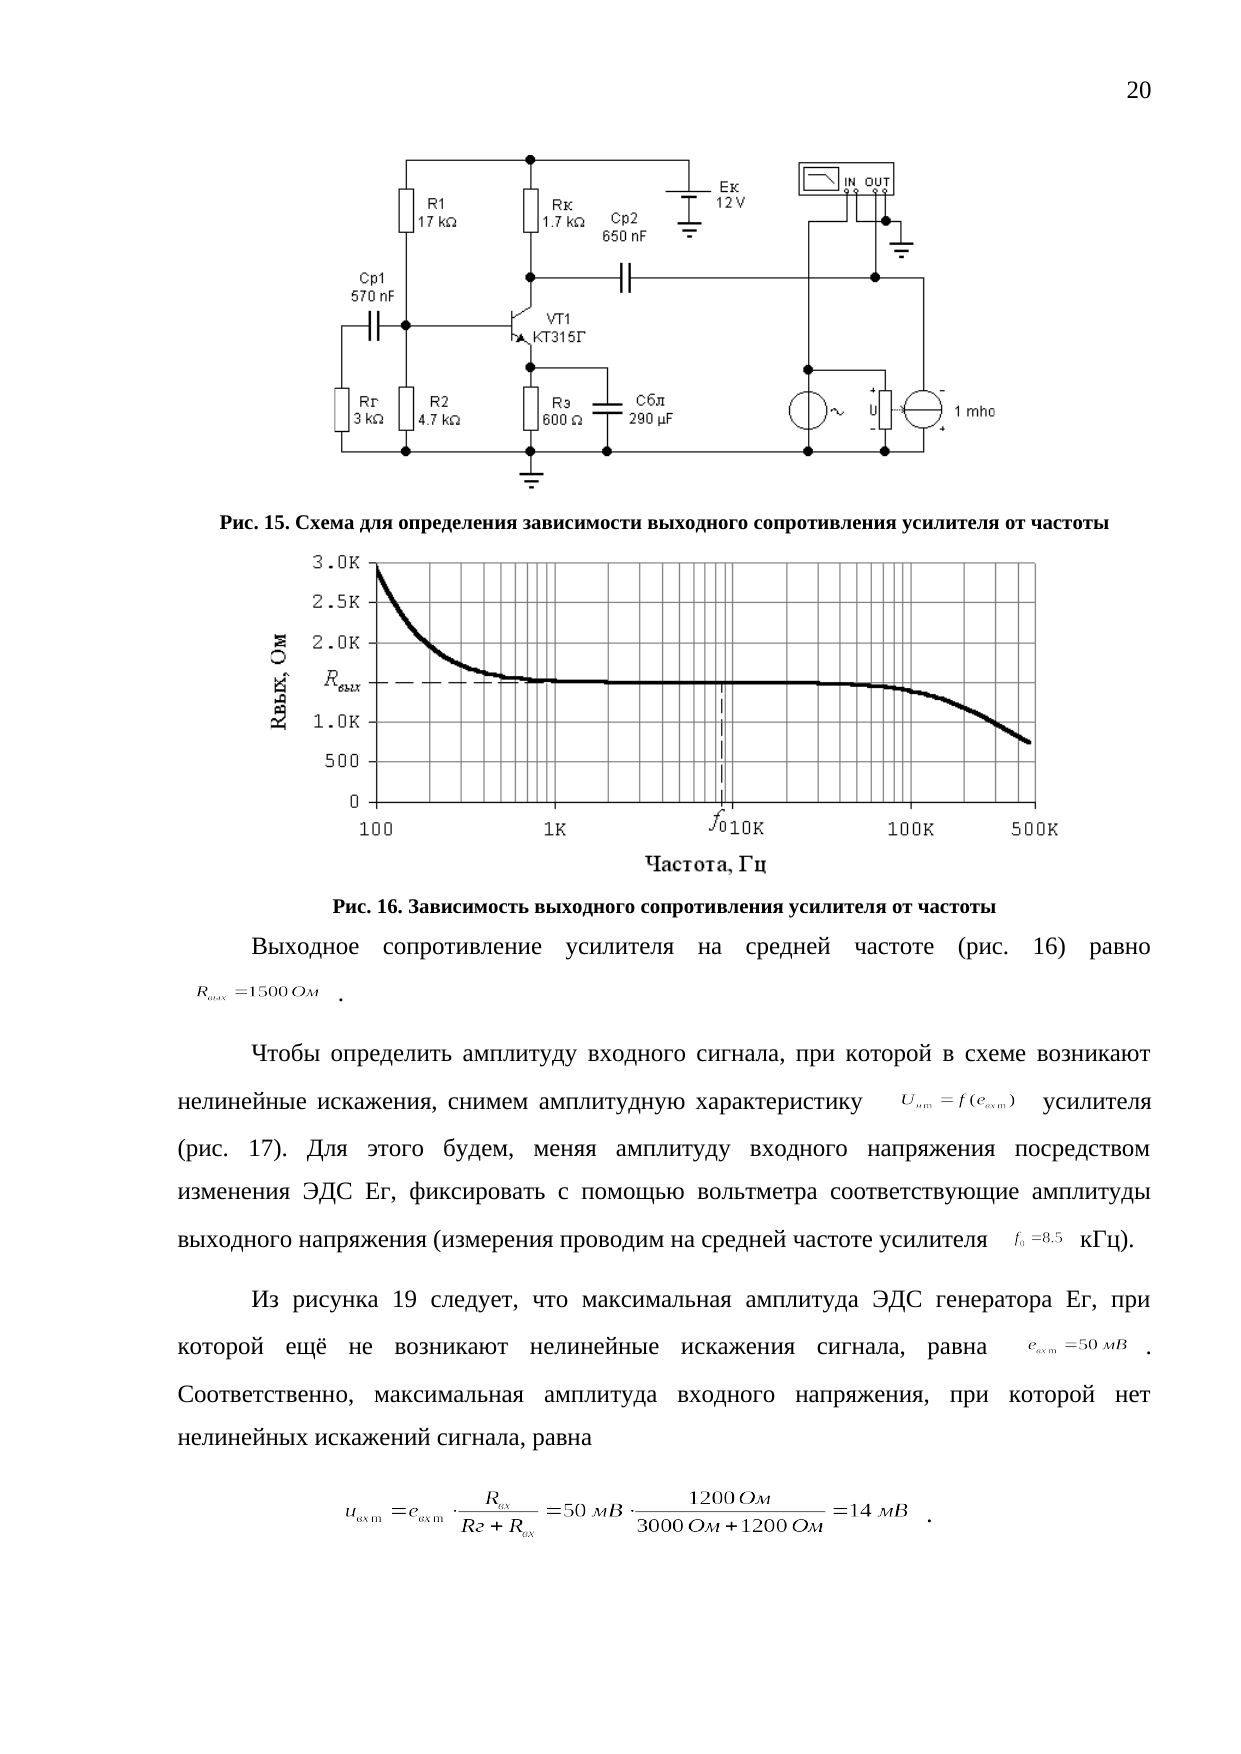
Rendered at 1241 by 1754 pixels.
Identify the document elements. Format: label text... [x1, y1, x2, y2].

text Из рисунка 19 следует, что максимальная амплитуда ЭДС генератора Ег, при которой ещё не возникают нелинейные искажения сигнала, равна . Соответственно, максимальная амплитуда входного напряжения, при которой нет нелинейных искажений сигнала, равна [177, 1284, 1152, 1451]
picture [270, 554, 1059, 875]
text Рис. 16. Зависимость выходного сопротивления усилителя от частоты [177, 894, 1152, 918]
text Рис. 15. Схема для определения зависимости выходного сопротивления усилителя от частоты [177, 510, 1152, 534]
text . [177, 1478, 1152, 1548]
picture [334, 155, 995, 491]
text Чтобы определить амплитуду входного сигнала, при которой в схеме возникают нелинейные искажения, снимем амплитудную характеристику усилителя (рис. 17). Для этого будем, меняя амплитуду входного напряжения посредством изменения ЭДС Ег, фиксировать с помощью вольтметра соответствующие амплитуды выходного напряжения (измерения проводим на средней частоте усилителя кГц). [177, 1038, 1152, 1257]
text Выходное сопротивление усилителя на средней частоте (рис. 16) равно . [177, 931, 1152, 1011]
